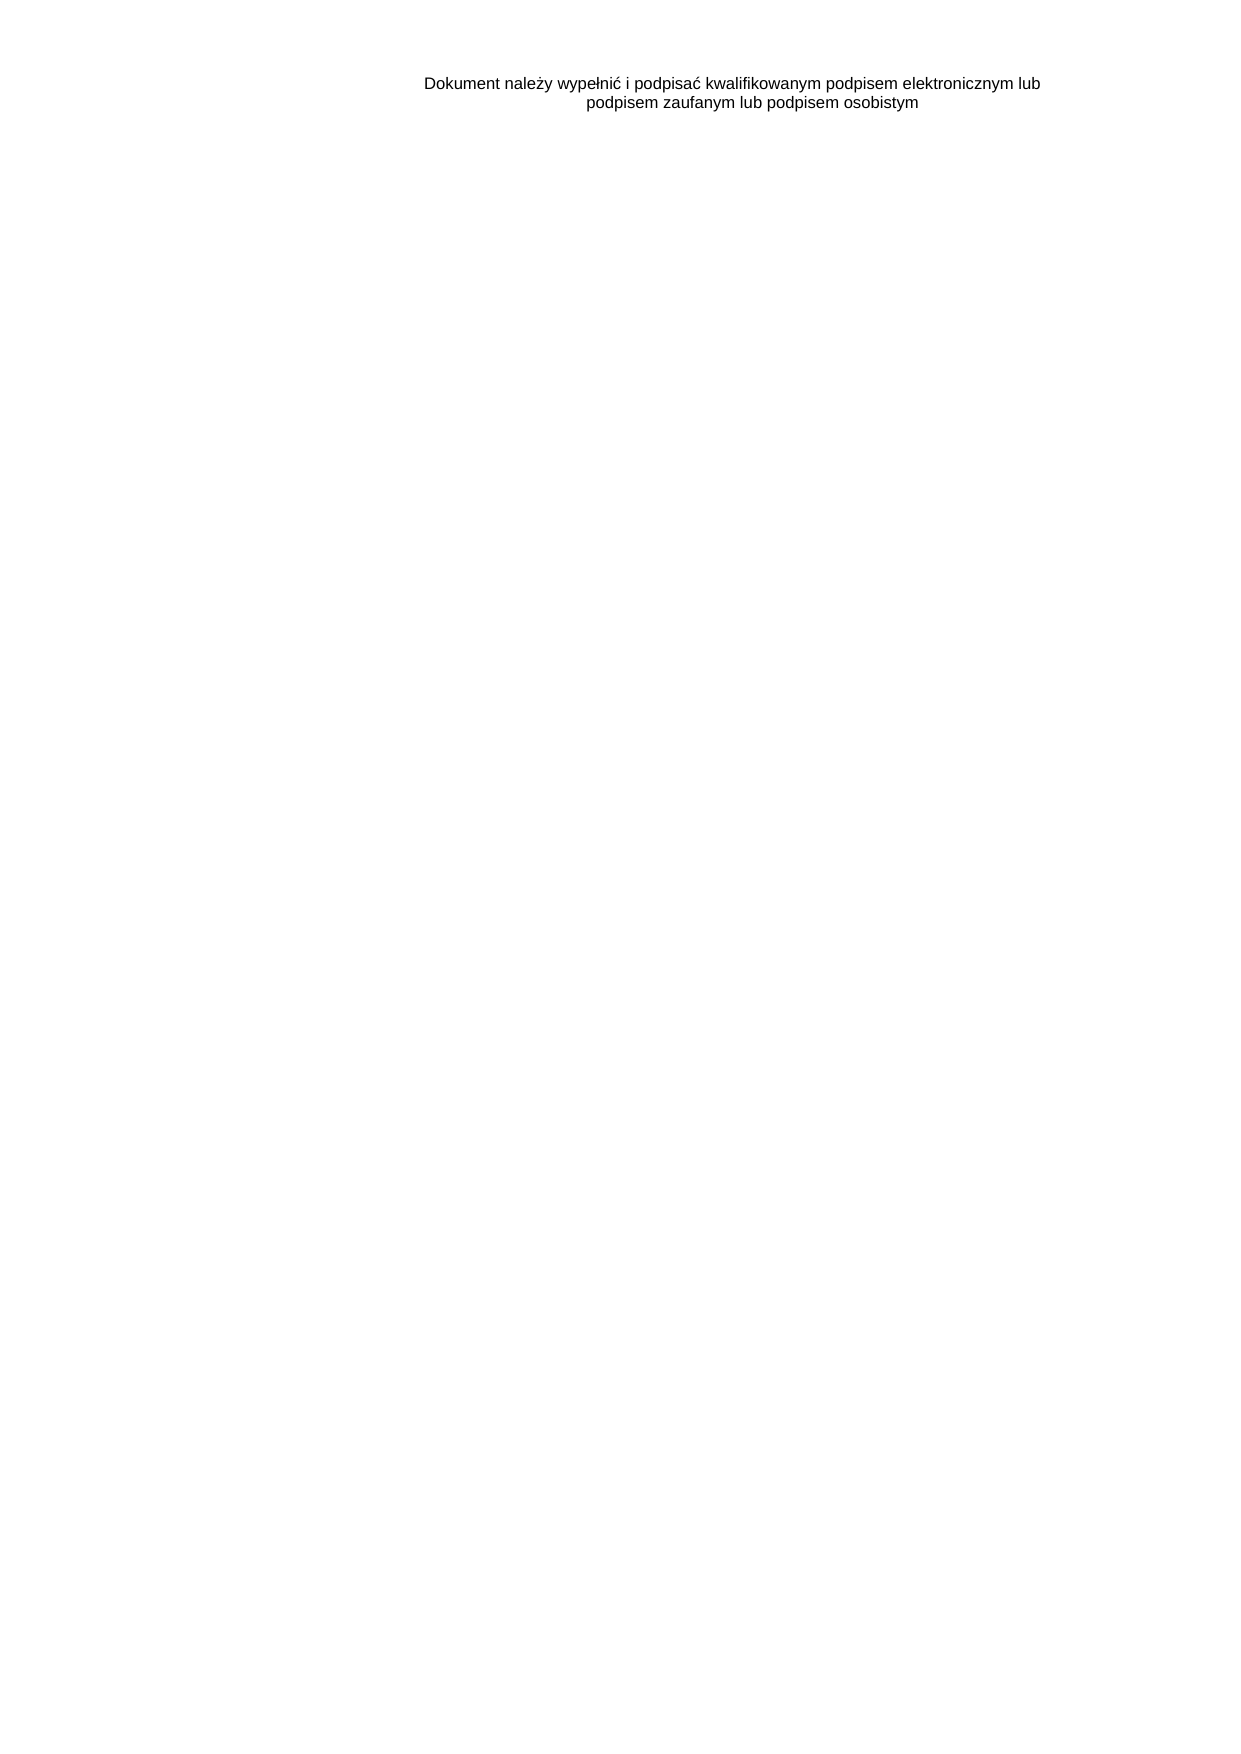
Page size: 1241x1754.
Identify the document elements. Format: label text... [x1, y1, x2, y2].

text Dokument należy wypełnić i podpisać kwalifikowanym podpisem elektronicznym lub [118, 74, 1122, 93]
text podpisem zaufanym lub podpisem osobistym [118, 93, 1122, 112]
